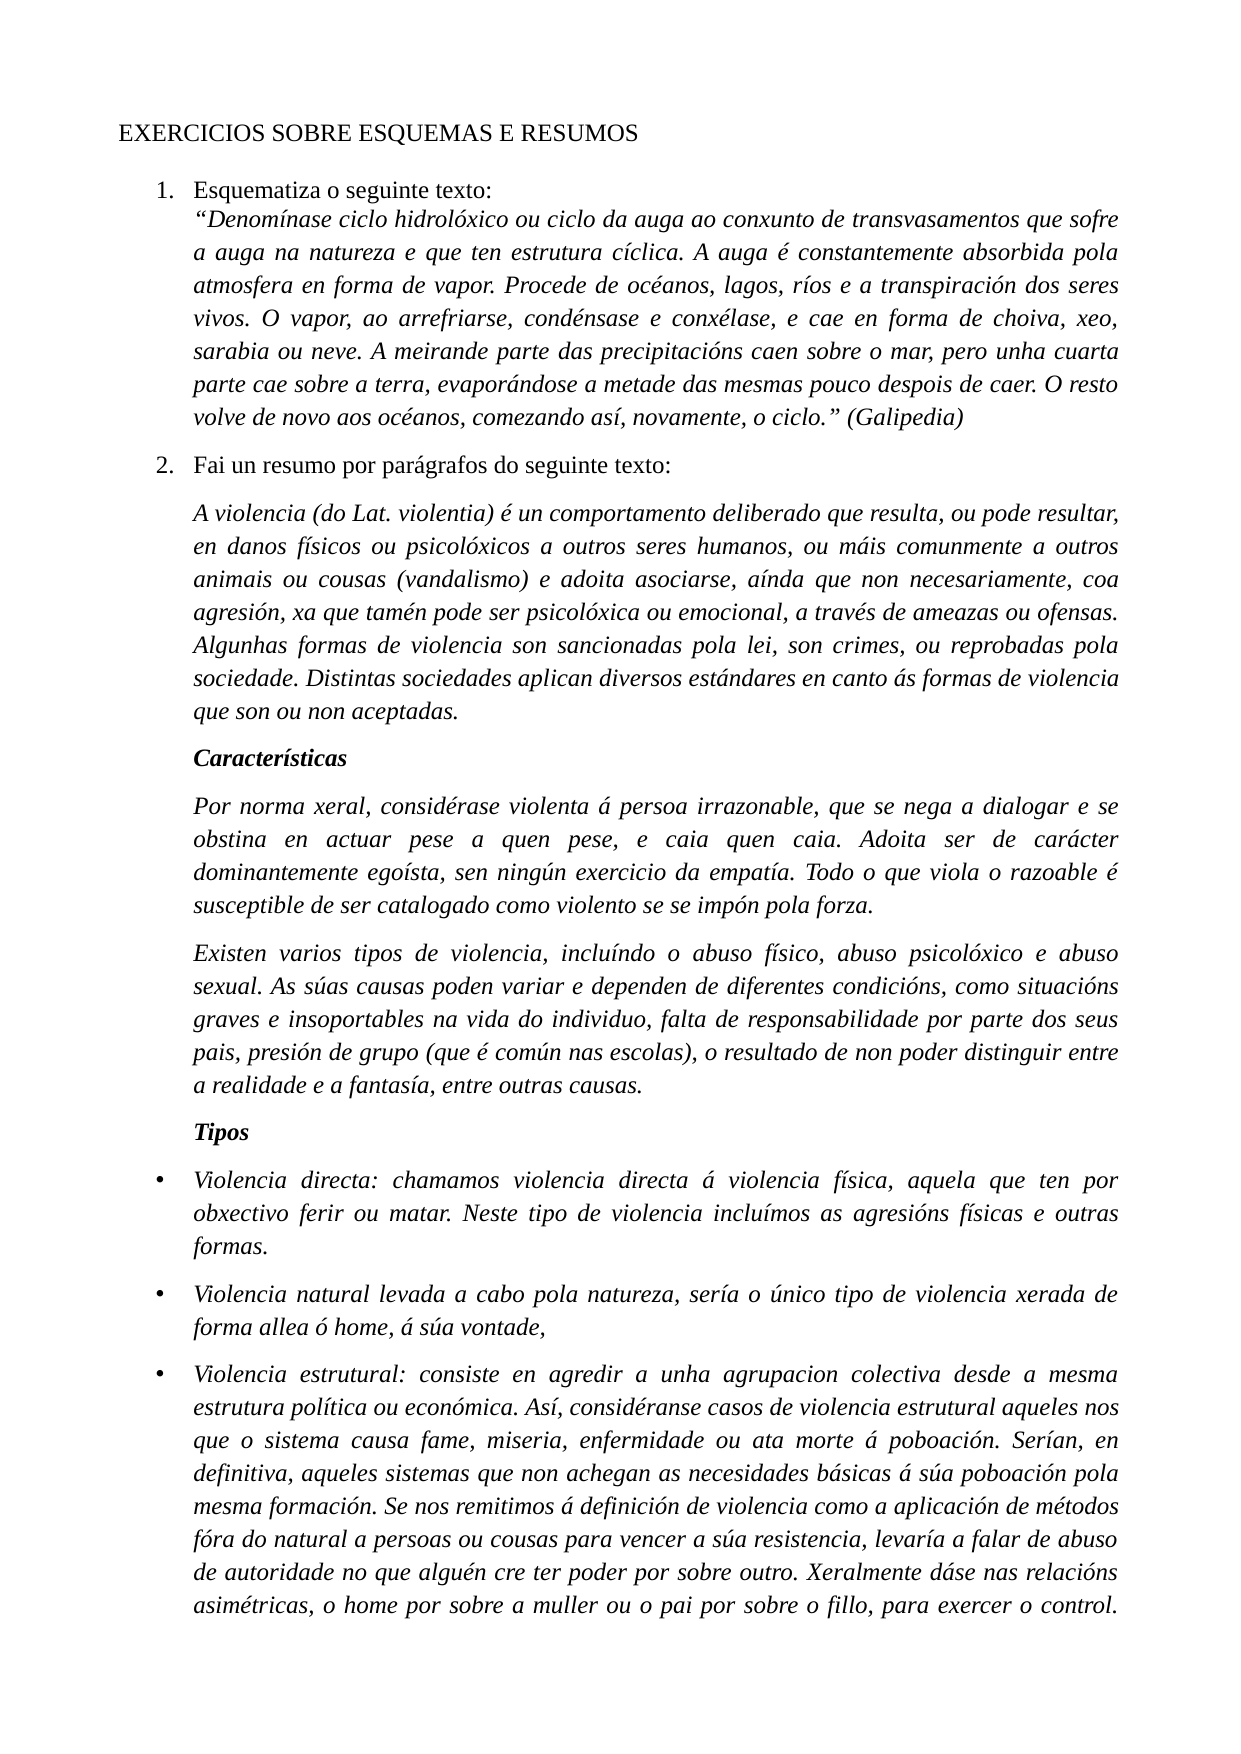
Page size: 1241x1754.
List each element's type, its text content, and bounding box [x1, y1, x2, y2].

list A violencia (do Lat. violentia) é un comportamento deliberado que resulta, ou pode resultar, en danos físicos ou psicolóxicos a outros seres humanos, ou máis comunmente a outros animais ou cousas (vandalismo) e adoita asociarse, aínda que non necesariamente, coa agresión, xa que tamén pode ser psicolóxica ou emocional, a través de ameazas ou ofensas. Algunhas formas de violencia son sancionadas pola lei, son crimes, ou reprobadas pola sociedade. Distintas sociedades aplican diversos estándares en canto ás formas de violencia que son ou non aceptadas. [156, 498, 1122, 724]
list Tipos [156, 1117, 1122, 1146]
text EXERCICIOS SOBRE ESQUEMAS E RESUMOS [118, 118, 1122, 147]
list Violencia directa: chamamos violencia directa á violencia física, aquela que ten por obxectivo ferir ou matar. Neste tipo de violencia incluímos as agresións físicas e outras formas. [156, 1165, 1122, 1260]
list “Denomínase ciclo hidrolóxico ou ciclo da auga ao conxunto de transvasamentos que sofre a auga na natureza e que ten estrutura cíclica. A auga é constantemente absorbida pola atmosfera en forma de vapor. Procede de océanos, lagos, ríos e a transpiración dos seres vivos. O vapor, ao arrefriarse, condénsase e conxélase, e cae en forma de choiva, xeo, sarabia ou neve. A meirande parte das precipitacións caen sobre o mar, pero unha cuarta parte cae sobre a terra, evaporándose a metade das mesmas pouco despois de caer. O resto volve de novo aos océanos, comezando así, novamente, o ciclo.” (Galipedia) [156, 204, 1122, 431]
list Esquematiza o seguinte texto: [156, 176, 1122, 204]
list Existen varios tipos de violencia, incluíndo o abuso físico, abuso psicolóxico e abuso sexual. As súas causas poden variar e dependen de diferentes condicións, como situacións graves e insoportables na vida do individuo, falta de responsabilidade por parte dos seus pais, presión de grupo (que é común nas escolas), o resultado de non poder distinguir entre a realidade e a fantasía, entre outras causas. [156, 938, 1122, 1098]
list Violencia natural levada a cabo pola natureza, sería o único tipo de violencia xerada de forma allea ó home, á súa vontade, [156, 1279, 1122, 1340]
list Características [156, 743, 1122, 772]
list Por norma xeral, considérase violenta á persoa irrazonable, que se nega a dialogar e se obstina en actuar pese a quen pese, e caia quen caia. Adoita ser de carácter dominantemente egoísta, sen ningún exercicio da empatía. Todo o que viola o razoable é susceptible de ser catalogado como violento se se impón pola forza. [156, 791, 1122, 919]
list Violencia estrutural: consiste en agredir a unha agrupacion colectiva desde a mesma estrutura política ou económica. Así, considéranse casos de violencia estrutural aqueles nos que o sistema causa fame, miseria, enfermidade ou ata morte á poboación. Serían, en definitiva, aqueles sistemas que non achegan as necesidades básicas á súa poboación pola mesma formación. Se nos remitimos á definición de violencia como a aplicación de métodos fóra do natural a persoas ou cousas para vencer a súa resistencia, levaría a falar de abuso de autoridade no que alguén cre ter poder por sobre outro. Xeralmente dáse nas relacións asimétricas, o home por sobre a muller ou o pai por sobre o fillo, para exercer o control. [156, 1359, 1122, 1619]
list Fai un resumo por parágrafos do seguinte texto: [156, 450, 1122, 479]
